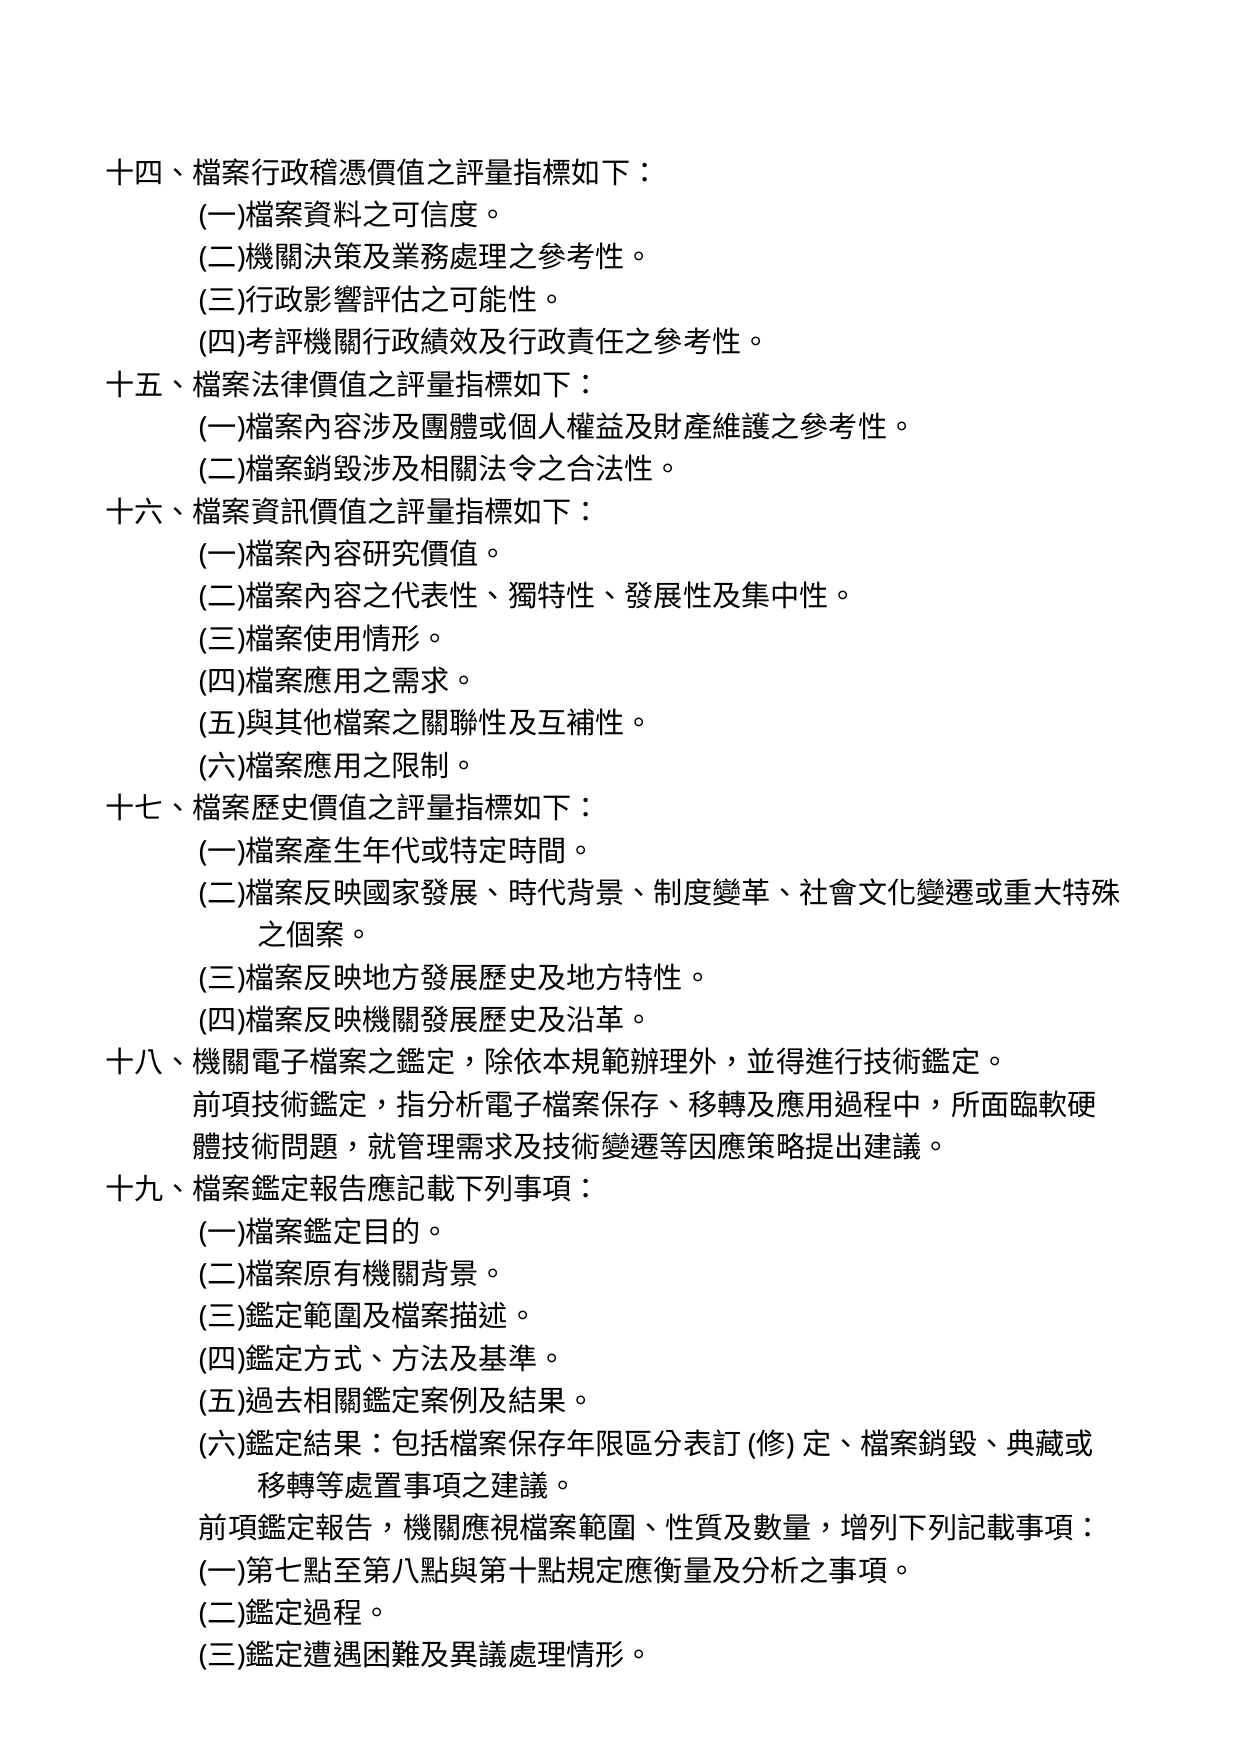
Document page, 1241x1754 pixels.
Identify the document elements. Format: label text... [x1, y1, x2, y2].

table_cell 十四、檔案行政稽憑價值之評量指標如下： (一)檔案資料之可信度。 (二)機關決策及業務處理之參考性。 (三)行政影響評估之可能性。 (四)考評機關行政績效及行政責任之參考性。 十五、檔案法律價值之評量指標如下： (一)檔案內容涉及團體或個人權益及財產維護之參考性。 (二)檔案銷毀涉及相關法令之合法性。 十六、檔案資訊價值之評量指標如下： (一)檔案內容研究價值。 (二)檔案內容之代表性、獨特性、發展性及集中性。 (三)檔案使用情形。 (四)檔案應用之需求。 (五)與其他檔案之關聯性及互補性。 (六)檔案應用之限制。 十七、檔案歷史價值之評量指標如下： (一)檔案產生年代或特定時間。 (二)檔案反映國家發展、時代背景、制度變革、社會文化變遷或重大特殊之個案。 (三)檔案反映地方發展歷史及地方特性。 (四)檔案反映機關發展歷史及沿革。 十八、機關電子檔案之鑑定，除依本規範辦理外，並得進行技術鑑定。 前項技術鑑定，指分析電子檔案保存、移轉及應用過程中，所面臨軟硬體技術問題，就管理需求及技術變遷等因應策略提出建議。 十九、檔案鑑定報告應記載下列事項： (一)檔案鑑定目的。 (二)檔案原有機關背景。 (三)鑑定範圍及檔案描述。 (四)鑑定方式、方法及基準。 (五)過去相關鑑定案例及結果。 (六)鑑定結果：包括檔案保存年限區分表訂 (修) 定、檔案銷毀、典藏或移轉等處置事項之建議。 前項鑑定報告，機關應視檔案範圍、性質及數量，增列下列記載事項： (一)第七點至第八點與第十點規定應衡量及分析之事項。 (二)鑑定過程。 (三)鑑定遭遇困難及異議處理情形。 [103, 148, 1124, 1676]
